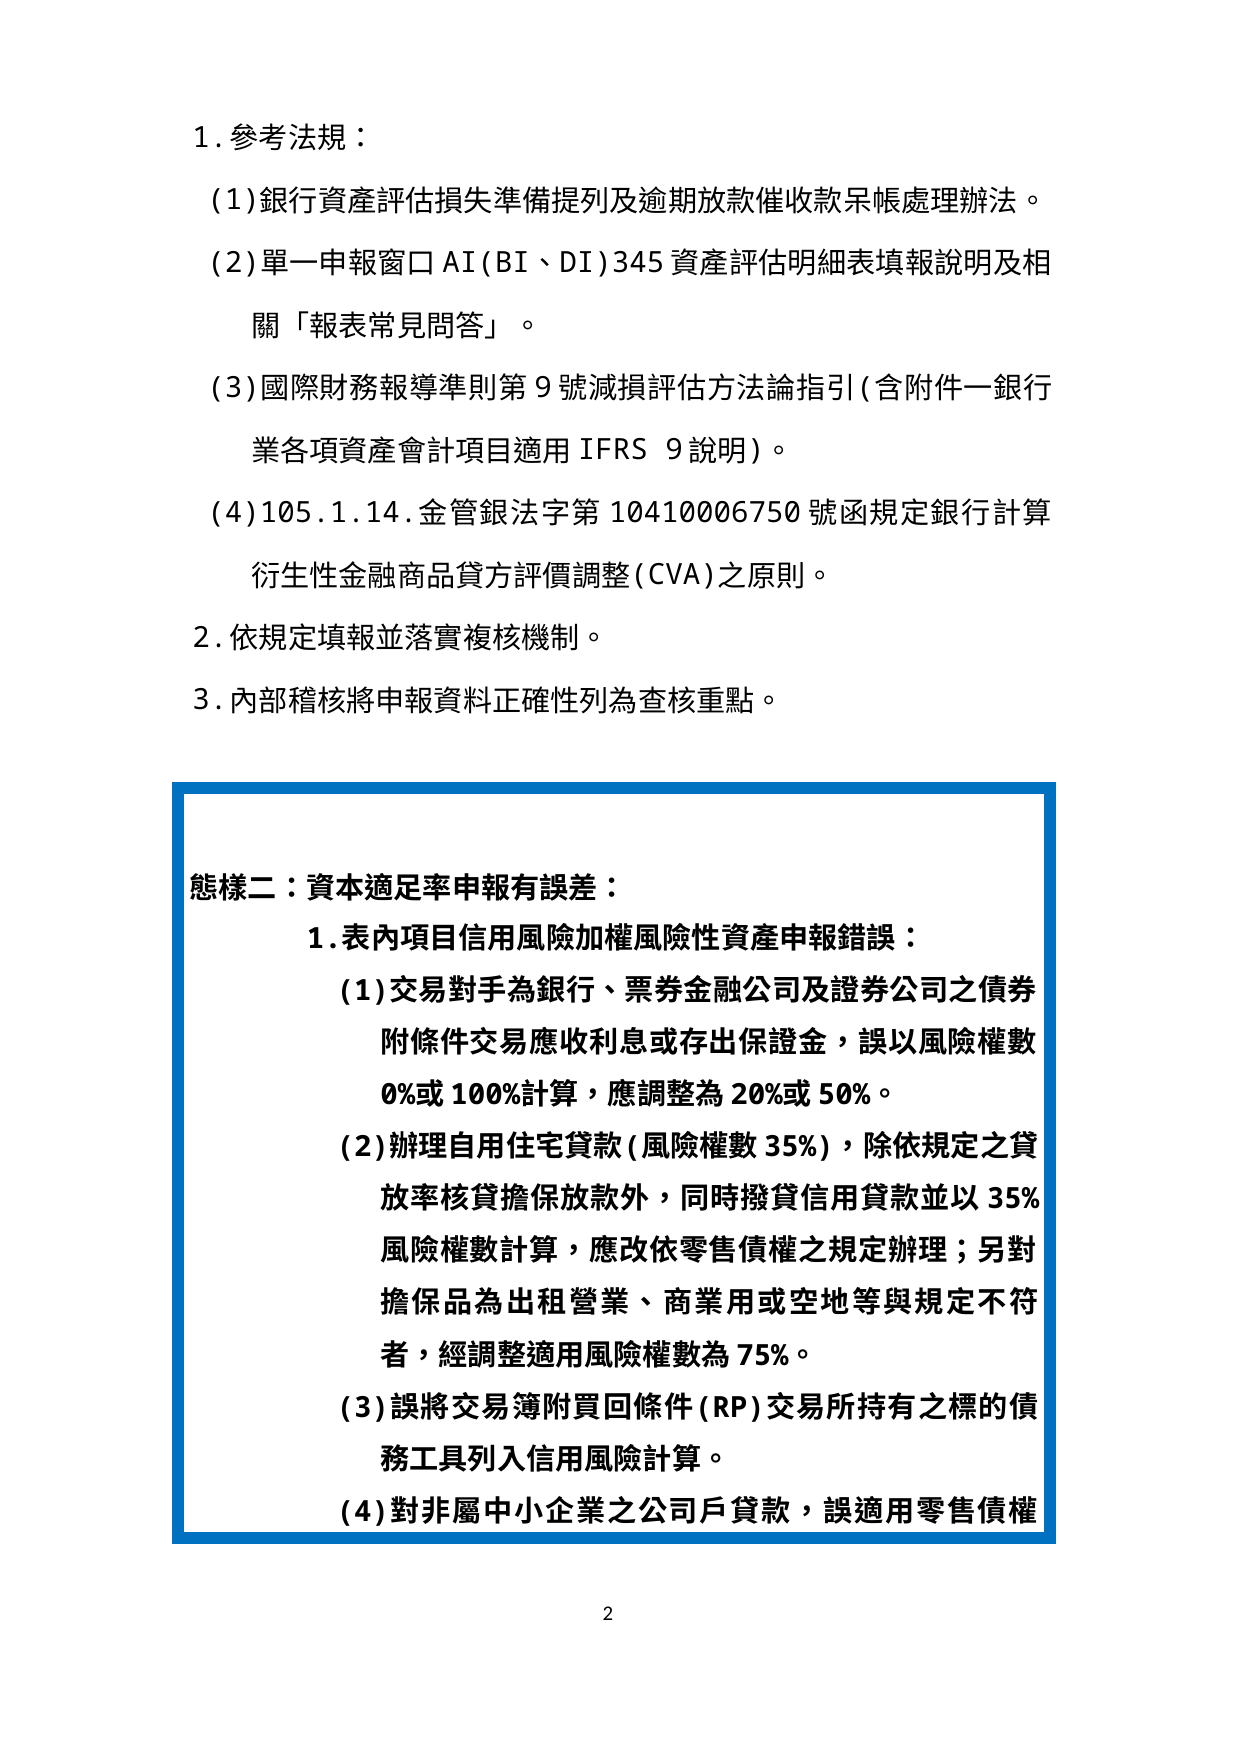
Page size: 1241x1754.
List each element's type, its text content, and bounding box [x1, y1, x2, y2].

text (3)國際財務報導準則第9號減損評估方法論指引(含附件一銀行業各項資產會計項目適用IFRS 9說明)。 [207, 344, 1053, 469]
list 依規定填報並落實複核機制。 [192, 594, 1053, 657]
text (4)105.1.14.金管銀法字第10410006750號函規定銀行計算衍生性金融商品貸方評價調整(CVA)之原則。 [207, 469, 1053, 594]
list 參考法規： [192, 94, 1053, 157]
text (1)銀行資產評估損失準備提列及逾期放款催收款呆帳處理辦法。 [207, 157, 1053, 219]
table_header 態樣二：資本適足率申報有誤差： 1.表內項目信用風險加權風險性資產申報錯誤： (1)交易對手為銀行、票券金融公司及證券公司之債券附條件交易應收利息或存出保證金，誤以風險權數0%或100%計算，應調整為20%或50%。 (2)辦理自用住宅貸款(風險權數35%)，除依規定之貸放率核貸擔保放款外，同時撥貸信用貸款並以35%風險權數計算，應改依零售債權之規定辦理；另對擔保品為出租營業、商業用或空地等與規定不符者，經調整適用風險權數為75%。 (3)誤將交易簿附買回條件(RP)交易所持有之標的債務工具列入信用風險計算。 (4)對非屬中小企業之公司戶貸款，誤適用零售債權 [184, 794, 1044, 1532]
text (2)單一申報窗口AI(BI、DI)345資產評估明細表填報說明及相關「報表常見問答」。 [207, 219, 1053, 344]
list 內部稽核將申報資料正確性列為查核重點。 [192, 657, 1053, 719]
